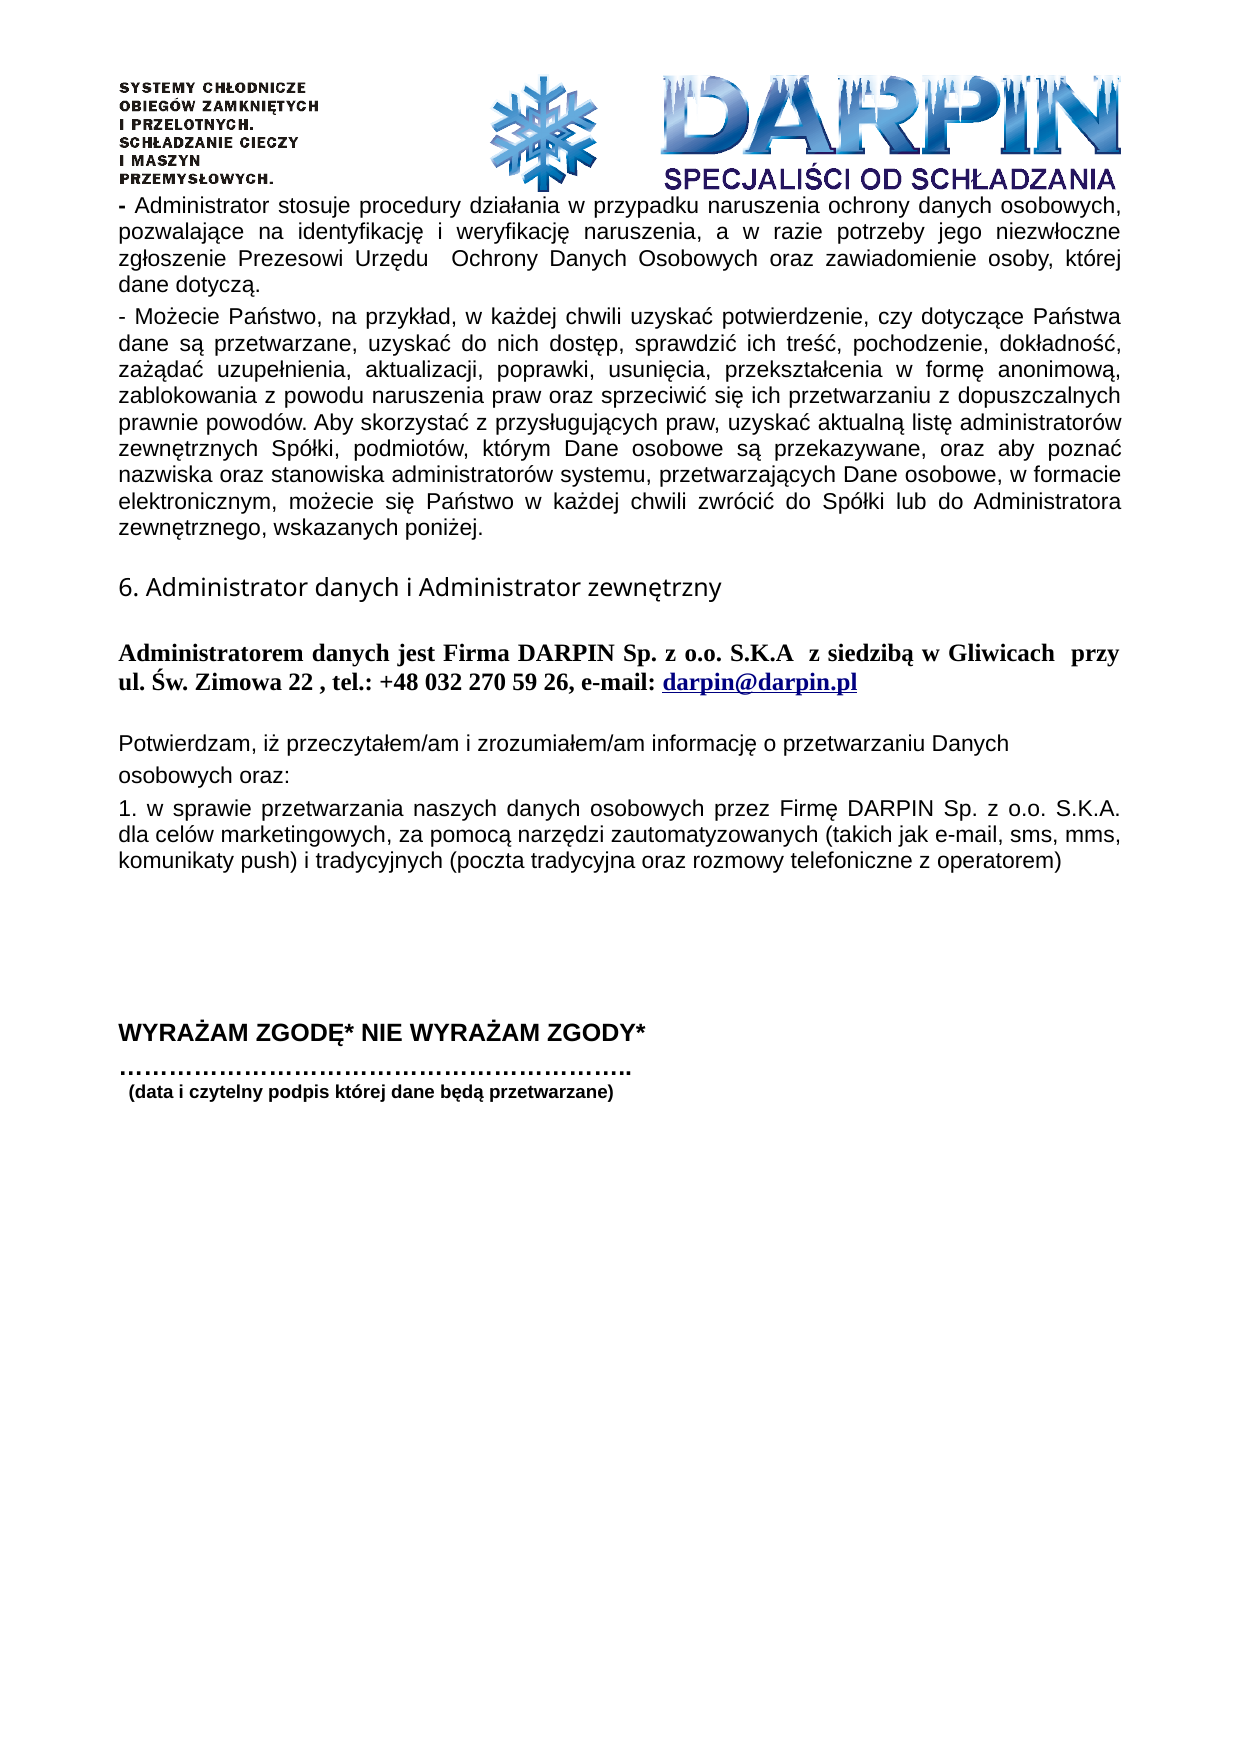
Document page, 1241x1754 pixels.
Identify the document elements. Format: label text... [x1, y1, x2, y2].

text 6. Administrator danych i Administrator zewnętrzny [118, 569, 1122, 603]
subtitle 1. w sprawie przetwarzania naszych danych osobowych przez Firmę DARPIN Sp. z o.o. S.K.A. dla celów marketingowych, za pomocą narzędzi zautomatyzowanych (takich jak e-mail, sms, mms, komunikaty push) i tradycyjnych (poczta tradycyjna oraz rozmowy telefoniczne z operatorem) [118, 795, 1122, 874]
text WYRAŻAM ZGODĘ* NIE WYRAŻAM ZGODY* [118, 1018, 1122, 1046]
subtitle - Możecie Państwo, na przykład, w każdej chwili uzyskać potwierdzenie, czy dotyczące Państwa dane są przetwarzane, uzyskać do nich dostęp, sprawdzić ich treść, pochodzenie, dokładność, zażądać uzupełnienia, aktualizacji, poprawki, usunięcia, przekształcenia w formę anonimową, zablokowania z powodu naruszenia praw oraz sprzeciwić się ich przetwarzaniu z dopuszczalnych prawnie powodów. Aby skorzystać z przysługujących praw, uzyskać aktualną listę administratorów zewnętrznych Spółki, podmiotów, którym Dane osobowe są przekazywane, oraz aby poznać nazwiska oraz stanowiska administratorów systemu, przetwarzających Dane osobowe, w formacie elektronicznym, możecie się Państwo w każdej chwili zwrócić do Spółki lub do Administratora zewnętrznego, wskazanych poniżej. [118, 303, 1122, 541]
subtitle Potwierdzam, iż przeczytałem/am i zrozumiałem/am informację o przetwarzaniu Danych [118, 730, 1122, 757]
text …………………………………………………….. [118, 1052, 1122, 1081]
subtitle Administratorem danych jest Firma DARPIN Sp. z o.o. S.K.A z siedzibą w Gliwicach przy ul. Św. Zimowa 22 , tel.: +48 032 270 59 26, e-mail: darpin@darpin.pl [118, 638, 1122, 696]
subtitle osobowych oraz: [118, 762, 1122, 789]
subtitle - Administrator stosuje procedury działania w przypadku naruszenia ochrony danych osobowych, pozwalające na identyfikację i weryfikację naruszenia, a w razie potrzeby jego niezwłoczne zgłoszenie Prezesowi Urzędu Ochrony Danych Osobowych oraz zawiadomienie osoby, której dane dotyczą. [118, 192, 1122, 297]
text (data i czytelny podpis której dane będą przetwarzane) [118, 1081, 1122, 1103]
